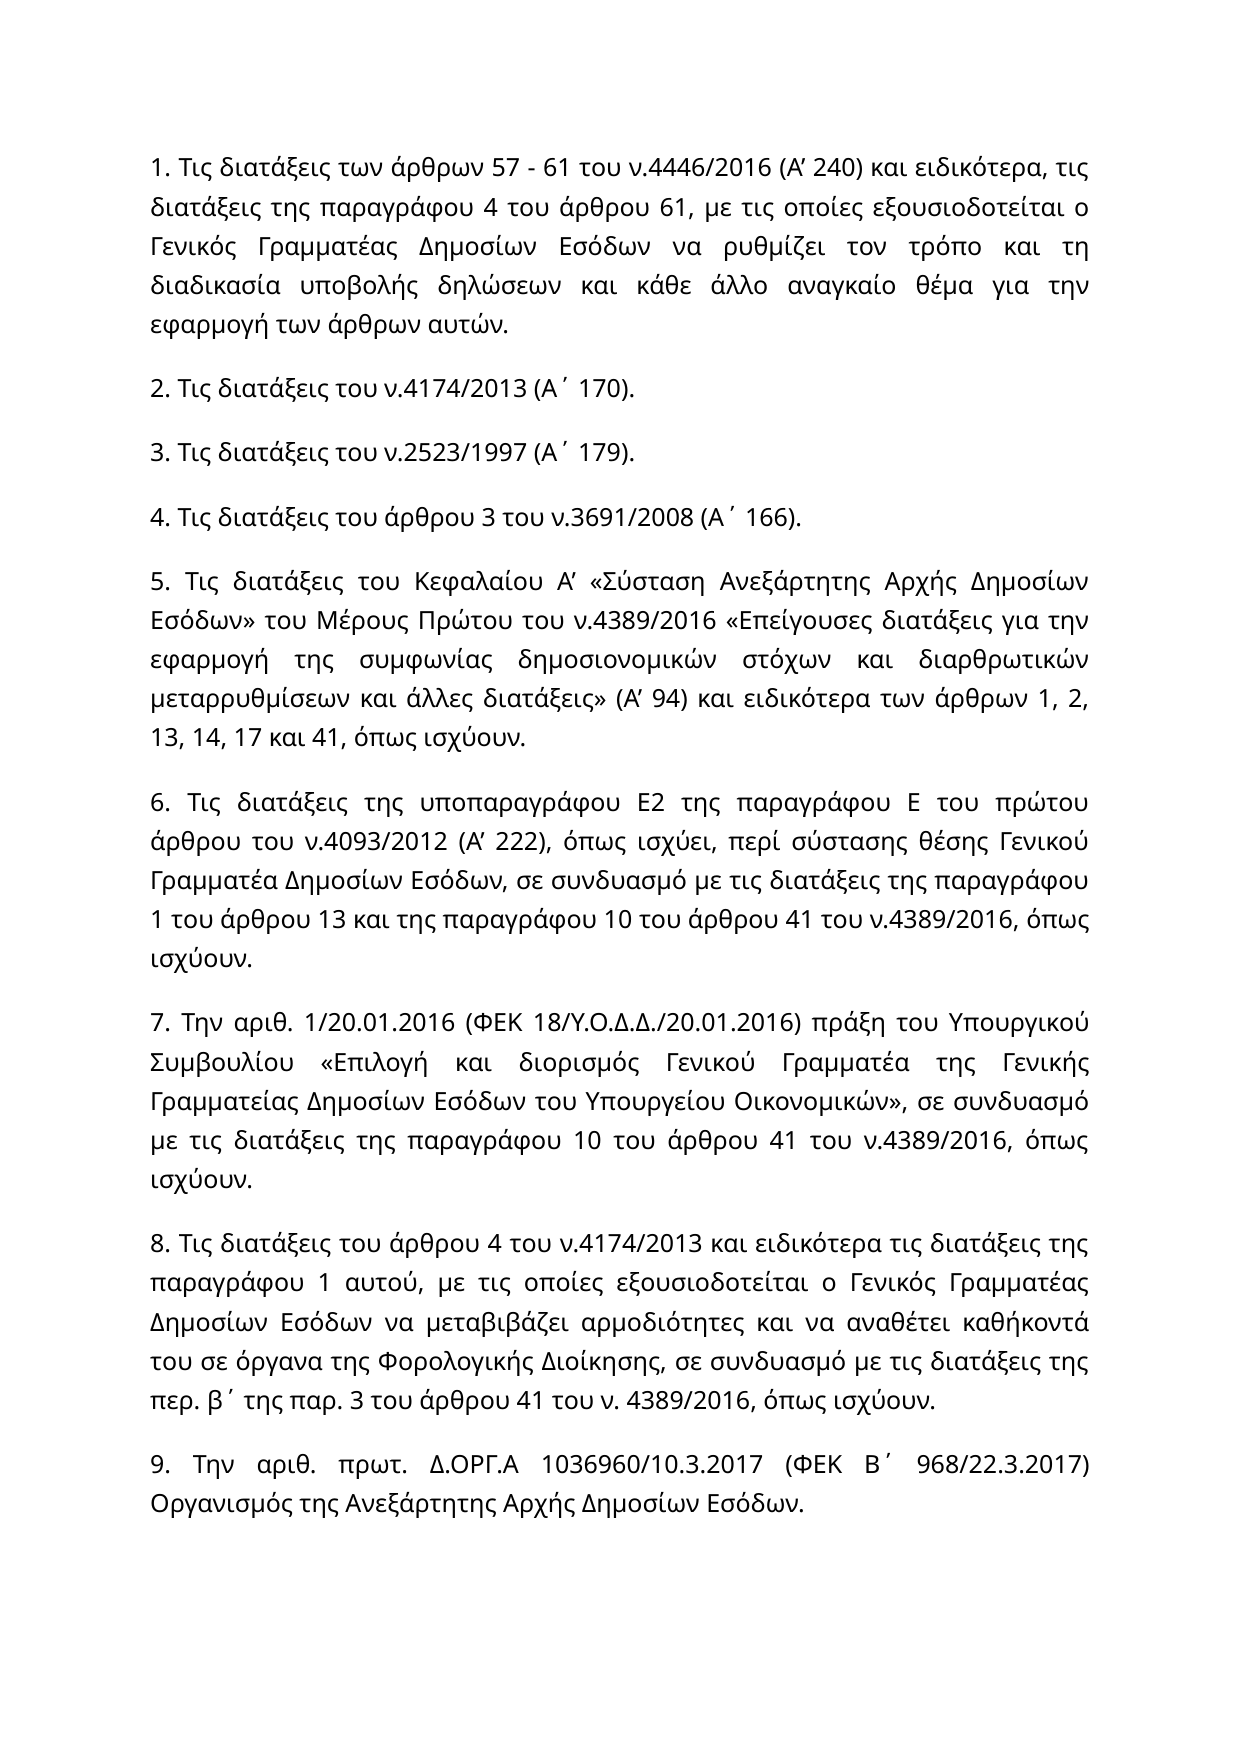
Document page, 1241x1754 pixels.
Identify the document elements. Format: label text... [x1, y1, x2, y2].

text 5. Τις διατάξεις του Κεφαλαίου Α’ «Σύσταση Ανεξάρτητης Αρχής Δημοσίων Εσόδων» του Μέρους Πρώτου του ν.4389/2016 «Επείγουσες διατάξεις για την εφαρμογή της συμφωνίας δημοσιονομικών στόχων και διαρθρωτικών μεταρρυθμίσεων και άλλες διατάξεις» (Α’ 94) και ειδικότερα των άρθρων 1, 2, 13, 14, 17 και 41, όπως ισχύουν. [150, 563, 1090, 754]
text 9. Την αριθ. πρωτ. Δ.ΟΡΓ.Α 1036960/10.3.2017 (ΦΕΚ Β΄ 968/22.3.2017) Οργανισμός της Ανεξάρτητης Αρχής Δημοσίων Εσόδων. [150, 1447, 1090, 1520]
text 2. Τις διατάξεις του ν.4174/2013 (Α΄ 170). [150, 371, 1090, 405]
text 6. Τις διατάξεις της υποπαραγράφου Ε2 της παραγράφου Ε του πρώτου άρθρου του ν.4093/2012 (Α’ 222), όπως ισχύει, περί σύστασης θέσης Γενικού Γραμματέα Δημοσίων Εσόδων, σε συνδυασμό με τις διατάξεις της παραγράφου 1 του άρθρου 13 και της παραγράφου 10 του άρθρου 41 του ν.4389/2016, όπως ισχύουν. [150, 784, 1090, 975]
text 3. Τις διατάξεις του ν.2523/1997 (Α΄ 179). [150, 435, 1090, 469]
text 1. Τις διατάξεις των άρθρων 57 - 61 του ν.4446/2016 (Α’ 240) και ειδικότερα, τις διατάξεις της παραγράφου 4 του άρθρου 61, με τις οποίες εξουσιοδοτείται ο Γενικός Γραμματέας Δημοσίων Εσόδων να ρυθμίζει τον τρόπο και τη διαδικασία υποβολής δηλώσεων και κάθε άλλο αναγκαίο θέμα για την εφαρμογή των άρθρων αυτών. [150, 150, 1090, 341]
text 7. Την αριθ. 1/20.01.2016 (ΦΕΚ 18/Υ.Ο.Δ.Δ./20.01.2016) πράξη του Υπουργικού Συμβουλίου «Επιλογή και διορισμός Γενικού Γραμματέα της Γενικής Γραμματείας Δημοσίων Εσόδων του Υπουργείου Οικονομικών», σε συνδυασμό με τις διατάξεις της παραγράφου 10 του άρθρου 41 του ν.4389/2016, όπως ισχύουν. [150, 1005, 1090, 1196]
text 8. Τις διατάξεις του άρθρου 4 του ν.4174/2013 και ειδικότερα τις διατάξεις της παραγράφου 1 αυτού, με τις οποίες εξουσιοδοτείται ο Γενικός Γραμματέας Δημοσίων Εσόδων να μεταβιβάζει αρμοδιότητες και να αναθέτει καθήκοντά του σε όργανα της Φορολογικής Διοίκησης, σε συνδυασμό με τις διατάξεις της περ. β΄ της παρ. 3 του άρθρου 41 του ν. 4389/2016, όπως ισχύουν. [150, 1226, 1090, 1417]
text 4. Τις διατάξεις του άρθρου 3 του ν.3691/2008 (Α΄ 166). [150, 499, 1090, 533]
